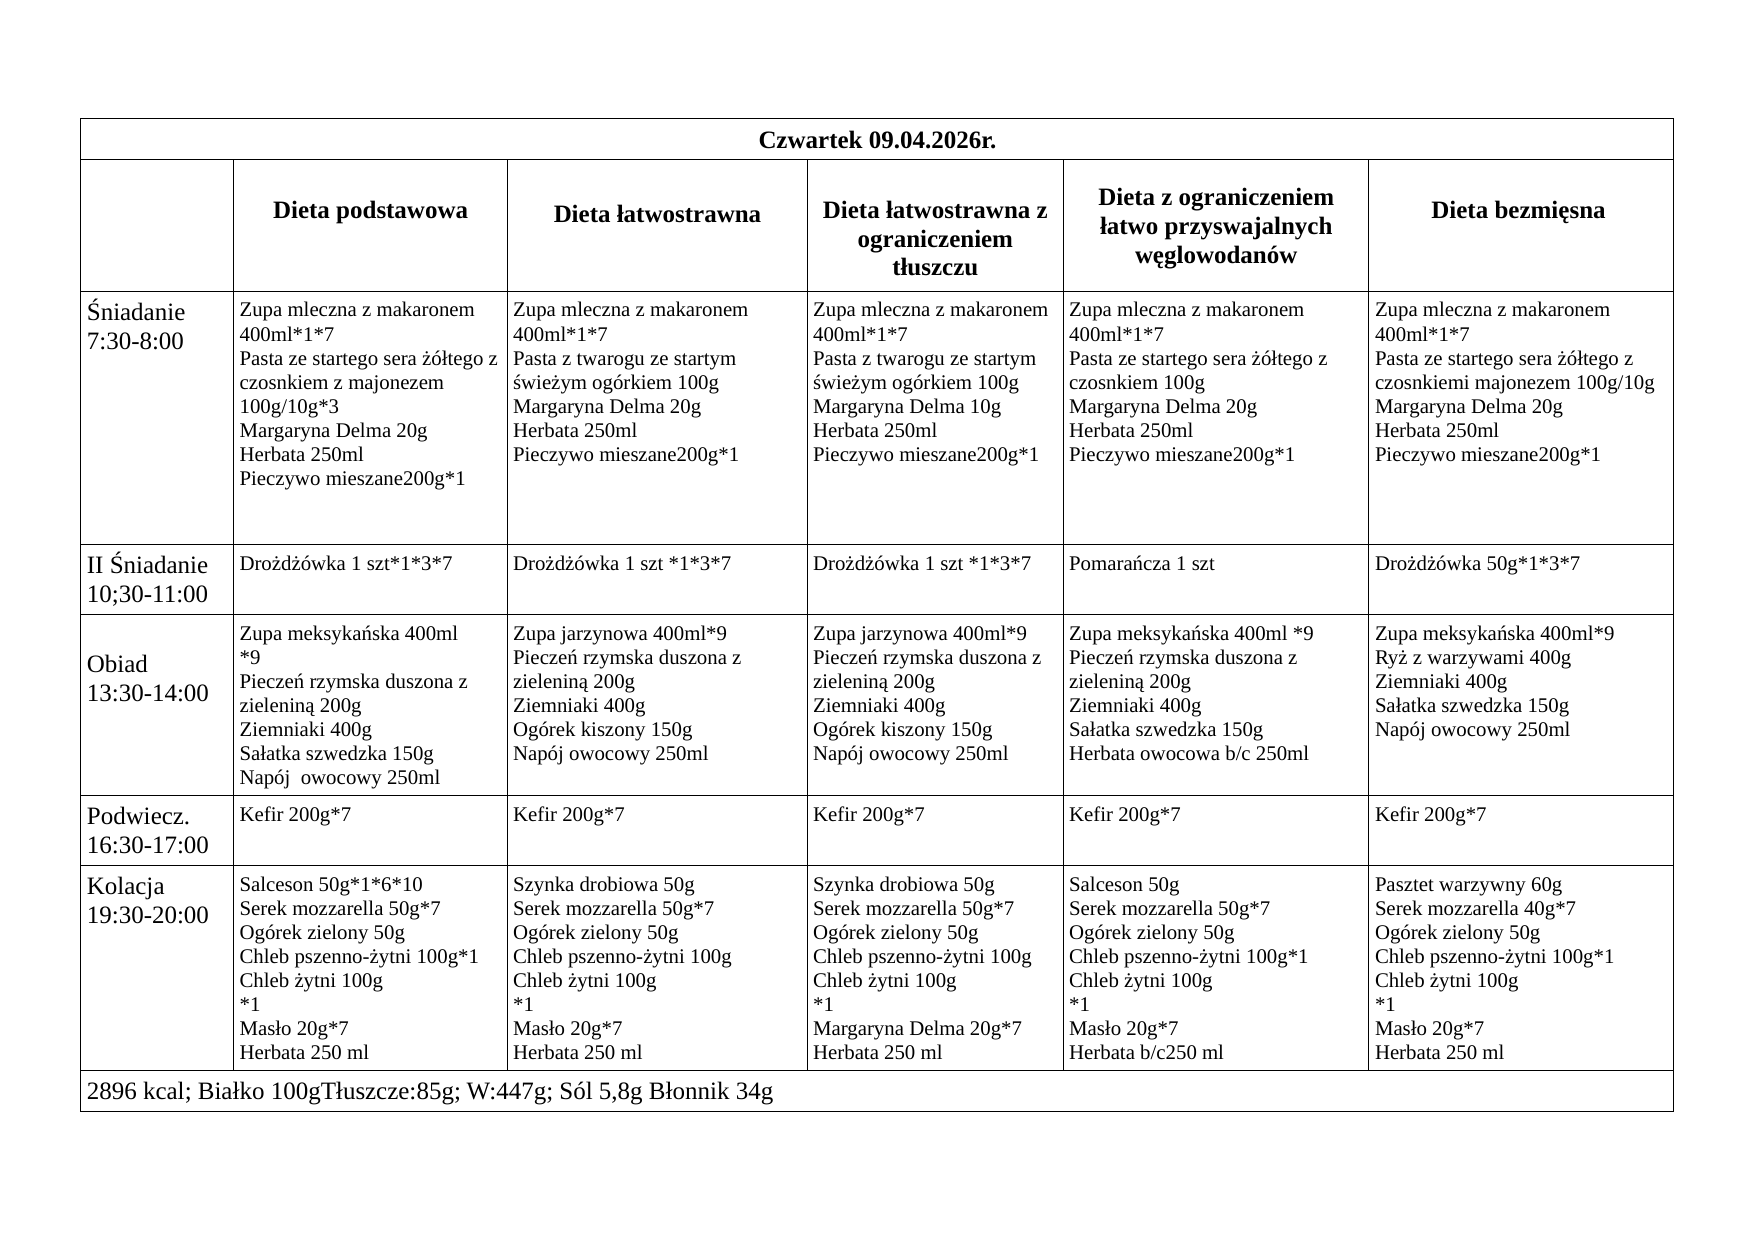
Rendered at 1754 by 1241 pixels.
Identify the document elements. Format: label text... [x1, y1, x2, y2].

table_cell Zupa meksykańska 400ml *9 Pieczeń rzymska duszona z zieleniną 200g Ziemniaki 400g Sałatka szwedzka 150g Herbata owocowa b/c 250ml [1064, 615, 1368, 795]
table_cell Drożdżówka 50g*1*3*7 [1369, 545, 1673, 614]
table_cell Zupa mleczna z makaronem 400ml*1*7 Pasta z twarogu ze startym świeżym ogórkiem 100g Margaryna Delma 20g Herbata 250ml Pieczywo mieszane200g*1 [508, 292, 807, 544]
table_cell [81, 160, 233, 291]
table_cell Drożdżówka 1 szt*1*3*7 [234, 545, 507, 614]
table_cell Salceson 50g Serek mozzarella 50g*7 Ogórek zielony 50g Chleb pszenno-żytni 100g*1 Chleb żytni 100g *1 Masło 20g*7 Herbata b/c250 ml [1064, 866, 1368, 1070]
table_cell Drożdżówka 1 szt *1*3*7 [508, 545, 807, 614]
table_cell Kolacja 19:30-20:00 [81, 866, 233, 1070]
table_cell Zupa meksykańska 400ml *9 Pieczeń rzymska duszona z zieleniną 200g Ziemniaki 400g Sałatka szwedzka 150g Napój owocowy 250ml [234, 615, 507, 795]
table_cell Dieta podstawowa [234, 160, 507, 291]
table_cell Obiad 13:30-14:00 [81, 615, 233, 795]
table_cell Pasztet warzywny 60g Serek mozzarella 40g*7 Ogórek zielony 50g Chleb pszenno-żytni 100g*1 Chleb żytni 100g *1 Masło 20g*7 Herbata 250 ml [1369, 866, 1673, 1070]
table_cell Zupa mleczna z makaronem 400ml*1*7 Pasta ze startego sera żółtego z czosnkiem z majonezem 100g/10g*3 Margaryna Delma 20g Herbata 250ml Pieczywo mieszane200g*1 [234, 292, 507, 544]
table_cell Czwartek 09.04.2026r. [81, 119, 1673, 159]
table_cell Zupa meksykańska 400ml*9 Ryż z warzywami 400g Ziemniaki 400g Sałatka szwedzka 150g Napój owocowy 250ml [1369, 615, 1673, 795]
table_cell Drożdżówka 1 szt *1*3*7 [808, 545, 1063, 614]
table_cell Zupa jarzynowa 400ml*9 Pieczeń rzymska duszona z zieleniną 200g Ziemniaki 400g Ogórek kiszony 150g Napój owocowy 250ml [808, 615, 1063, 795]
table_cell Szynka drobiowa 50g Serek mozzarella 50g*7 Ogórek zielony 50g Chleb pszenno-żytni 100g Chleb żytni 100g *1 Masło 20g*7 Herbata 250 ml [508, 866, 807, 1070]
table_cell Dieta łatwostrawna [508, 160, 807, 291]
table_cell Zupa mleczna z makaronem 400ml*1*7 Pasta z twarogu ze startym świeżym ogórkiem 100g Margaryna Delma 10g Herbata 250ml Pieczywo mieszane200g*1 [808, 292, 1063, 544]
table_cell Zupa mleczna z makaronem 400ml*1*7 Pasta ze startego sera żółtego z czosnkiemi majonezem 100g/10g Margaryna Delma 20g Herbata 250ml Pieczywo mieszane200g*1 [1369, 292, 1673, 544]
table_cell Kefir 200g*7 [508, 796, 807, 865]
table_cell Szynka drobiowa 50g Serek mozzarella 50g*7 Ogórek zielony 50g Chleb pszenno-żytni 100g Chleb żytni 100g *1 Margaryna Delma 20g*7 Herbata 250 ml [808, 866, 1063, 1070]
table_cell Kefir 200g*7 [1064, 796, 1368, 865]
table_cell Kefir 200g*7 [234, 796, 507, 865]
table_cell Kefir 200g*7 [808, 796, 1063, 865]
table_cell Kefir 200g*7 [1369, 796, 1673, 865]
table_cell Pomarańcza 1 szt [1064, 545, 1368, 614]
table_cell Salceson 50g*1*6*10 Serek mozzarella 50g*7 Ogórek zielony 50g Chleb pszenno-żytni 100g*1 Chleb żytni 100g *1 Masło 20g*7 Herbata 250 ml [234, 866, 507, 1070]
table_cell Zupa jarzynowa 400ml*9 Pieczeń rzymska duszona z zieleniną 200g Ziemniaki 400g Ogórek kiszony 150g Napój owocowy 250ml [508, 615, 807, 795]
table_cell Dieta z ograniczeniem łatwo przyswajalnych węglowodanów [1064, 160, 1368, 291]
table_cell 2896 kcal; Białko 100gTłuszcze:85g; W:447g; Sól 5,8g Błonnik 34g [81, 1071, 1673, 1111]
table_cell Dieta bezmięsna [1369, 160, 1673, 291]
table_cell Dieta łatwostrawna z ograniczeniem tłuszczu [808, 160, 1063, 291]
table_cell Śniadanie 7:30-8:00 [81, 292, 233, 544]
table_cell II Śniadanie 10;30-11:00 [81, 545, 233, 614]
table_cell Zupa mleczna z makaronem 400ml*1*7 Pasta ze startego sera żółtego z czosnkiem 100g Margaryna Delma 20g Herbata 250ml Pieczywo mieszane200g*1 [1064, 292, 1368, 544]
table_cell Podwiecz. 16:30-17:00 [81, 796, 233, 865]
